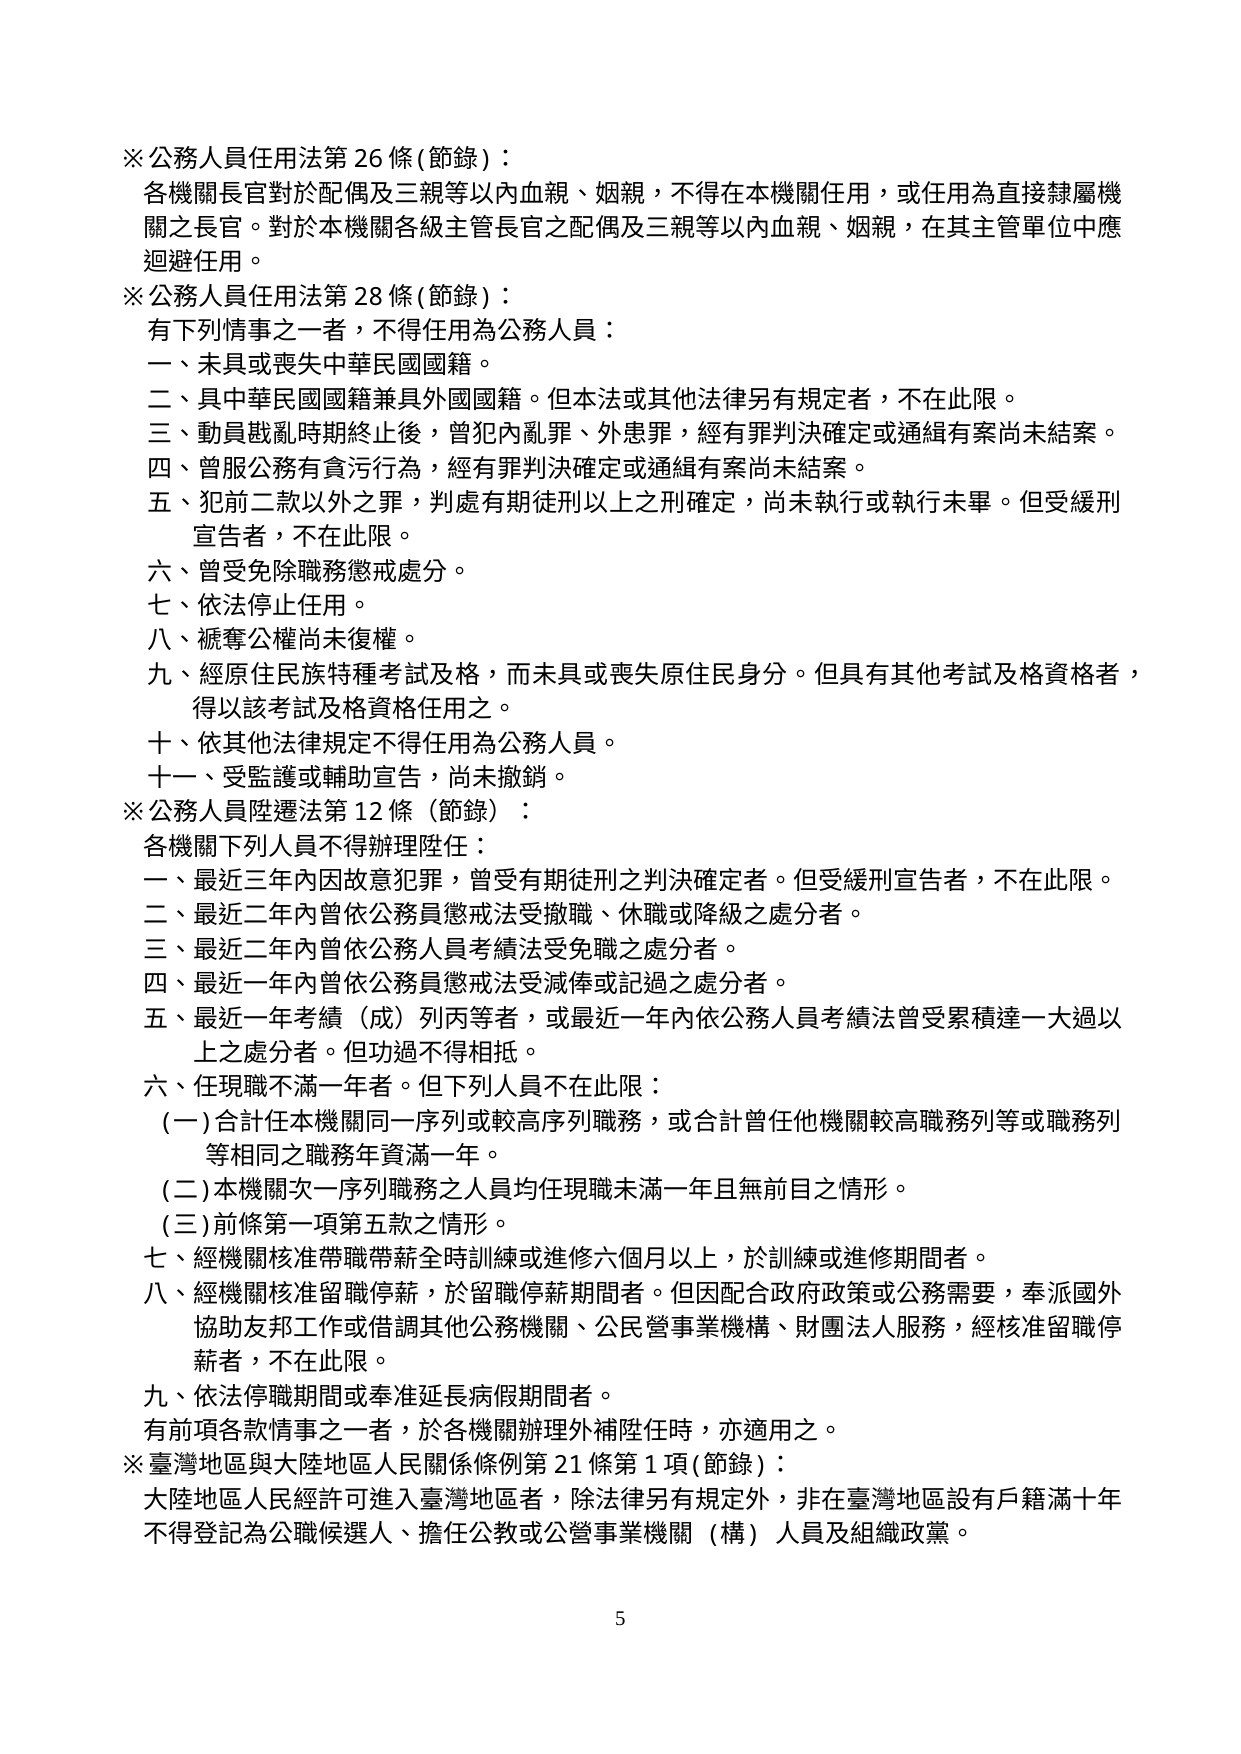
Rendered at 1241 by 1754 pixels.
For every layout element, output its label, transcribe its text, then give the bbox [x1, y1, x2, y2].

text 六、任現職不滿一年者。但下列人員不在此限： [143, 1068, 1122, 1103]
text 七、經機關核准帶職帶薪全時訓練或進修六個月以上，於訓練或進修期間者。 [143, 1240, 1122, 1274]
text (三)前條第一項第五款之情形。 [143, 1206, 1122, 1240]
text 五、最近一年考績（成）列丙等者，或最近一年內依公務人員考績法曾受累積達一大過以上之處分者。但功過不得相抵。 [143, 999, 1122, 1068]
text 各機關長官對於配偶及三親等以內血親、姻親，不得在本機關任用，或任用為直接隸屬機關之長官。對於本機關各級主管長官之配偶及三親等以內血親、姻親，在其主管單位中應迴避任用。 [143, 174, 1122, 278]
text 八、經機關核准留職停薪，於留職停薪期間者。但因配合政府政策或公務需要，奉派國外協助友邦工作或借調其他公務機關、公民營事業機構、財團法人服務，經核准留職停薪者，不在此限。 [143, 1274, 1122, 1378]
text 二、具中華民國國籍兼具外國國籍。但本法或其他法律另有規定者，不在此限。 [148, 381, 1122, 415]
text ※公務人員任用法第28條(節錄)： [118, 278, 1122, 312]
text 有下列情事之一者，不得任用為公務人員： [148, 312, 1122, 346]
text 四、曾服公務有貪污行為，經有罪判決確定或通緝有案尚未結案。 [148, 449, 1122, 484]
text 各機關下列人員不得辦理陞任： [143, 828, 1122, 862]
text 九、依法停職期間或奉准延長病假期間者。 [143, 1378, 1122, 1412]
text (一)合計任本機關同一序列或較高序列職務，或合計曾任他機關較高職務列等或職務列等相同之職務年資滿一年。 [143, 1103, 1122, 1171]
text ※公務人員陞遷法第12條（節錄）： [118, 793, 1122, 828]
text 三、最近二年內曾依公務人員考績法受免職之處分者。 [143, 931, 1122, 965]
text 七、依法停止任用。 [148, 587, 1122, 621]
text 六、曾受免除職務懲戒處分。 [148, 553, 1122, 587]
text 大陸地區人民經許可進入臺灣地區者，除法律另有規定外，非在臺灣地區設有戶籍滿十年，不得登記為公職候選人、擔任公教或公營事業機關 (構) 人員及組織政黨。 [143, 1481, 1122, 1549]
text 四、最近一年內曾依公務員懲戒法受減俸或記過之處分者。 [143, 965, 1122, 999]
text 三、動員戡亂時期終止後，曾犯內亂罪、外患罪，經有罪判決確定或通緝有案尚未結案。 [148, 415, 1122, 449]
text 二、最近二年內曾依公務員懲戒法受撤職、休職或降級之處分者。 [143, 896, 1122, 931]
text 十一、受監護或輔助宣告，尚未撤銷。 [148, 759, 1122, 793]
text 一、未具或喪失中華民國國籍。 [148, 346, 1122, 381]
text 一、最近三年內因故意犯罪，曾受有期徒刑之判決確定者。但受緩刑宣告者，不在此限。 [143, 862, 1122, 896]
text 五、犯前二款以外之罪，判處有期徒刑以上之刑確定，尚未執行或執行未畢。但受緩刑宣告者，不在此限。 [148, 484, 1122, 553]
text 十、依其他法律規定不得任用為公務人員。 [148, 724, 1122, 759]
text ※公務人員任用法第26條(節錄)： [118, 137, 1122, 174]
text 八、褫奪公權尚未復權。 [148, 621, 1122, 656]
text 九、經原住民族特種考試及格，而未具或喪失原住民身分。但具有其他考試及格資格者，得以該考試及格資格任用之。 [148, 656, 1122, 724]
text 有前項各款情事之一者，於各機關辦理外補陞任時，亦適用之。 [143, 1412, 1122, 1446]
text (二)本機關次一序列職務之人員均任現職未滿一年且無前目之情形。 [143, 1171, 1122, 1206]
text ※臺灣地區與大陸地區人民關係條例第21條第1項(節錄)： [118, 1446, 1122, 1481]
